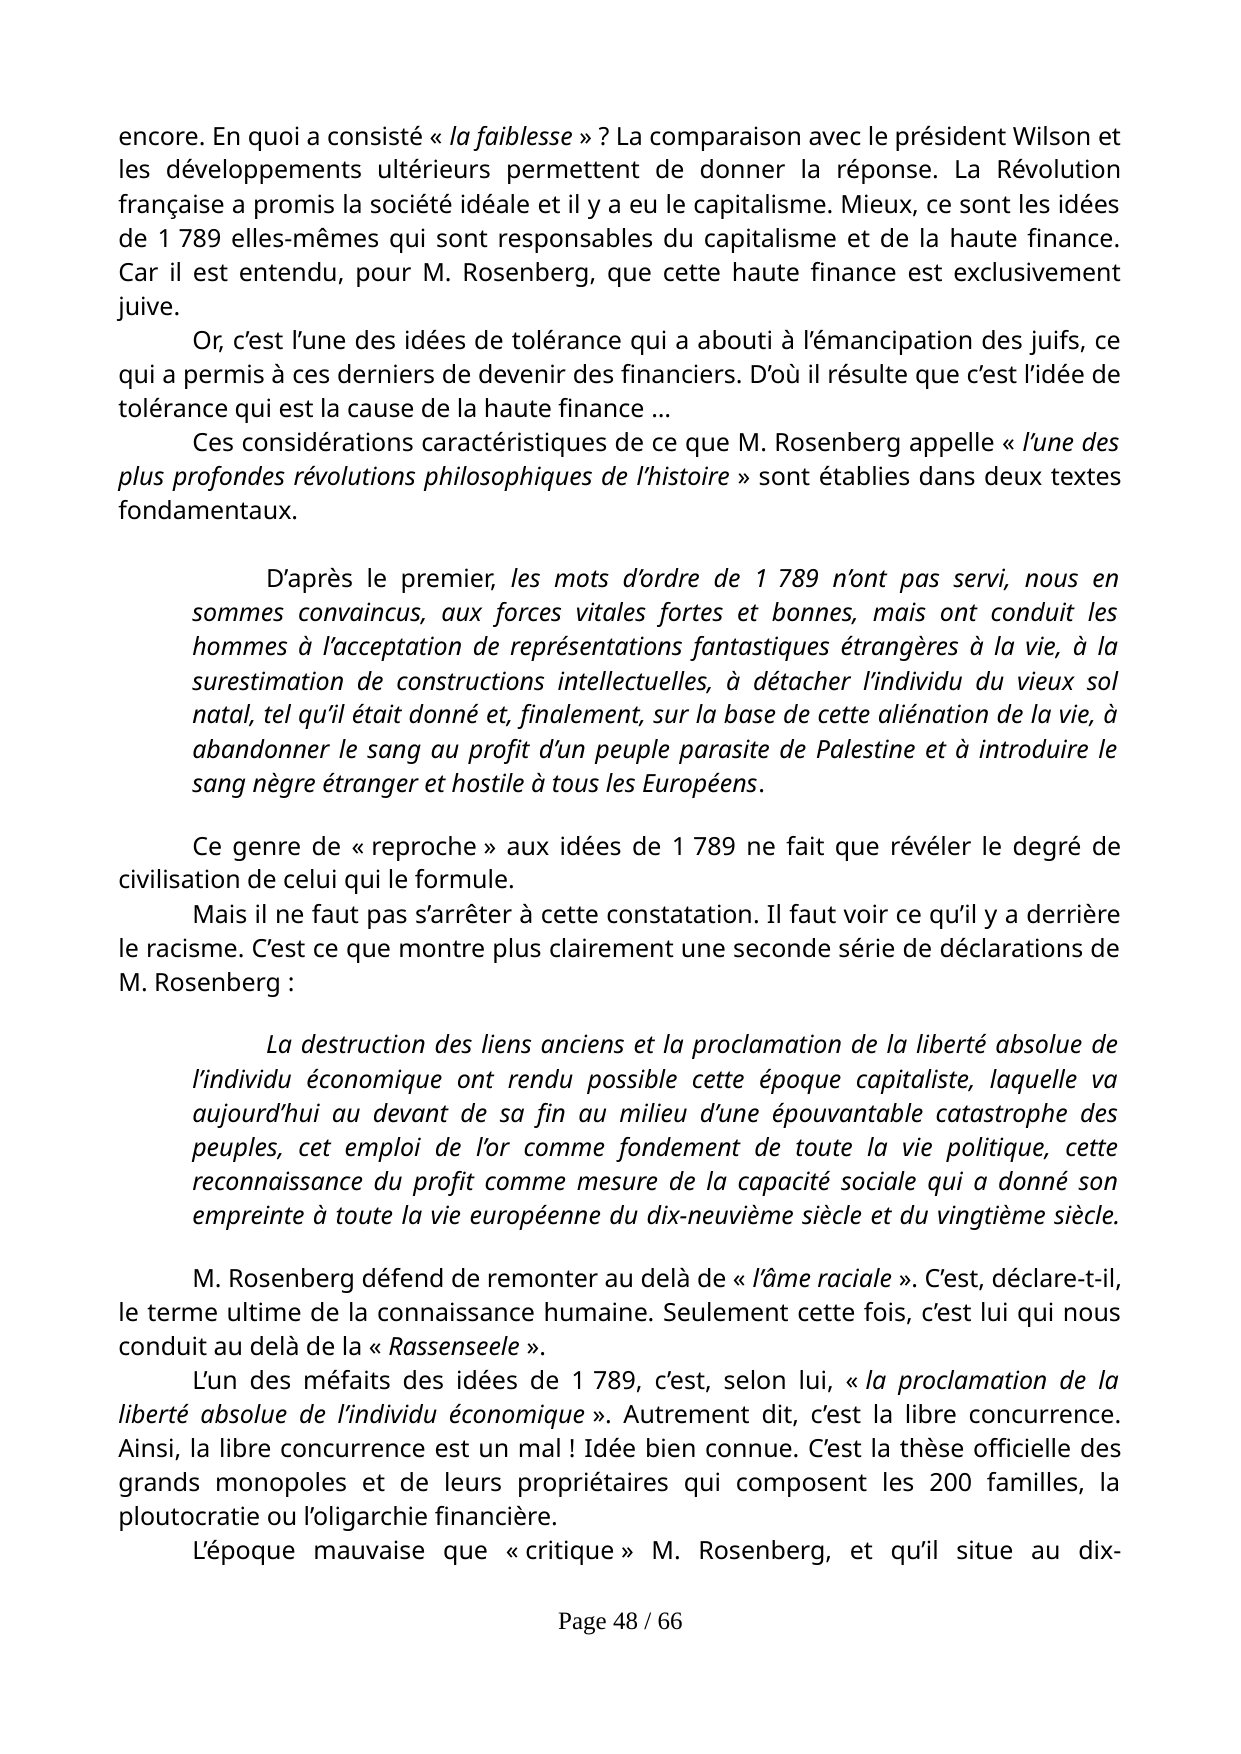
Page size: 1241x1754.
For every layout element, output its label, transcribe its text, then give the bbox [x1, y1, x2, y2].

text M. Rosenberg défend de remonter au delà de « l’âme raciale ». C’est, déclare-t-il, le terme ultime de la connaissance humaine. Seulement cette fois, c’est lui qui nous conduit au delà de la « Rassenseele ». [118, 1260, 1122, 1362]
text Ce genre de « reproche » aux idées de 1 789 ne fait que révéler le degré de civilisation de celui qui le formule. [118, 828, 1122, 896]
text Mais il ne faut pas s’arrêter à cette constatation. Il faut voir ce qu’il y a derrière le racisme. C’est ce que montre plus clairement une seconde série de déclarations de M. Rosenberg : [118, 896, 1122, 998]
text D’après le premier, les mots d’ordre de 1 789 n’ont pas servi, nous en sommes convaincus, aux forces vitales fortes et bonnes, mais ont conduit les hommes à l’acceptation de représentations fantastiques étrangères à la vie, à la surestimation de constructions intellectuelles, à détacher l’individu du vieux sol natal, tel qu’il était donné et, finalement, sur la base de cette aliénation de la vie, à abandonner le sang au profit d’un peuple parasite de Palestine et à introduire le sang nègre étranger et hostile à tous les Européens. [192, 527, 1122, 799]
text Ces considérations caractéristiques de ce que M. Rosenberg appelle « l’une des plus profondes révolutions philosophiques de l’histoire » sont établies dans deux textes fondamentaux. [118, 425, 1122, 527]
text L’époque mauvaise que « critique » M. Rosenberg, et qu’il situe au dix- [118, 1533, 1122, 1567]
text L’un des méfaits des idées de 1 789, c’est, selon lui, « la proclamation de la liberté absolue de l’individu économique ». Autrement dit, c’est la libre concurrence. Ainsi, la libre concurrence est un mal ! Idée bien connue. C’est la thèse officielle des grands monopoles et de leurs propriétaires qui composent les 200 familles, la ploutocratie ou l’oligarchie financière. [118, 1362, 1122, 1533]
text encore. En quoi a consisté « la faiblesse » ? La comparaison avec le président Wilson et les développements ultérieurs permettent de donner la réponse. La Révolution française a promis la société idéale et il y a eu le capitalisme. Mieux, ce sont les idées de 1 789 elles-mêmes qui sont responsables du capitalisme et de la haute finance. Car il est entendu, pour M. Rosenberg, que cette haute finance est exclusivement juive. Or, c’est l’une des idées de tolérance qui a abouti à l’émancipation des juifs, ce qui a permis à ces derniers de devenir des financiers. D’où il résulte que c’est l’idée de tolérance qui est la cause de la haute finance … [118, 118, 1122, 425]
text La destruction des liens anciens et la proclamation de la liberté absolue de l’individu économique ont rendu possible cette époque capitaliste, laquelle va aujourd’hui au devant de sa fin au milieu d’une épouvantable catastrophe des peuples, cet emploi de l’or comme fondement de toute la vie politique, cette reconnaissance du profit comme mesure de la capacité sociale qui a donné son empreinte à toute la vie européenne du dix-neuvième siècle et du vingtième siècle. [192, 1027, 1122, 1260]
